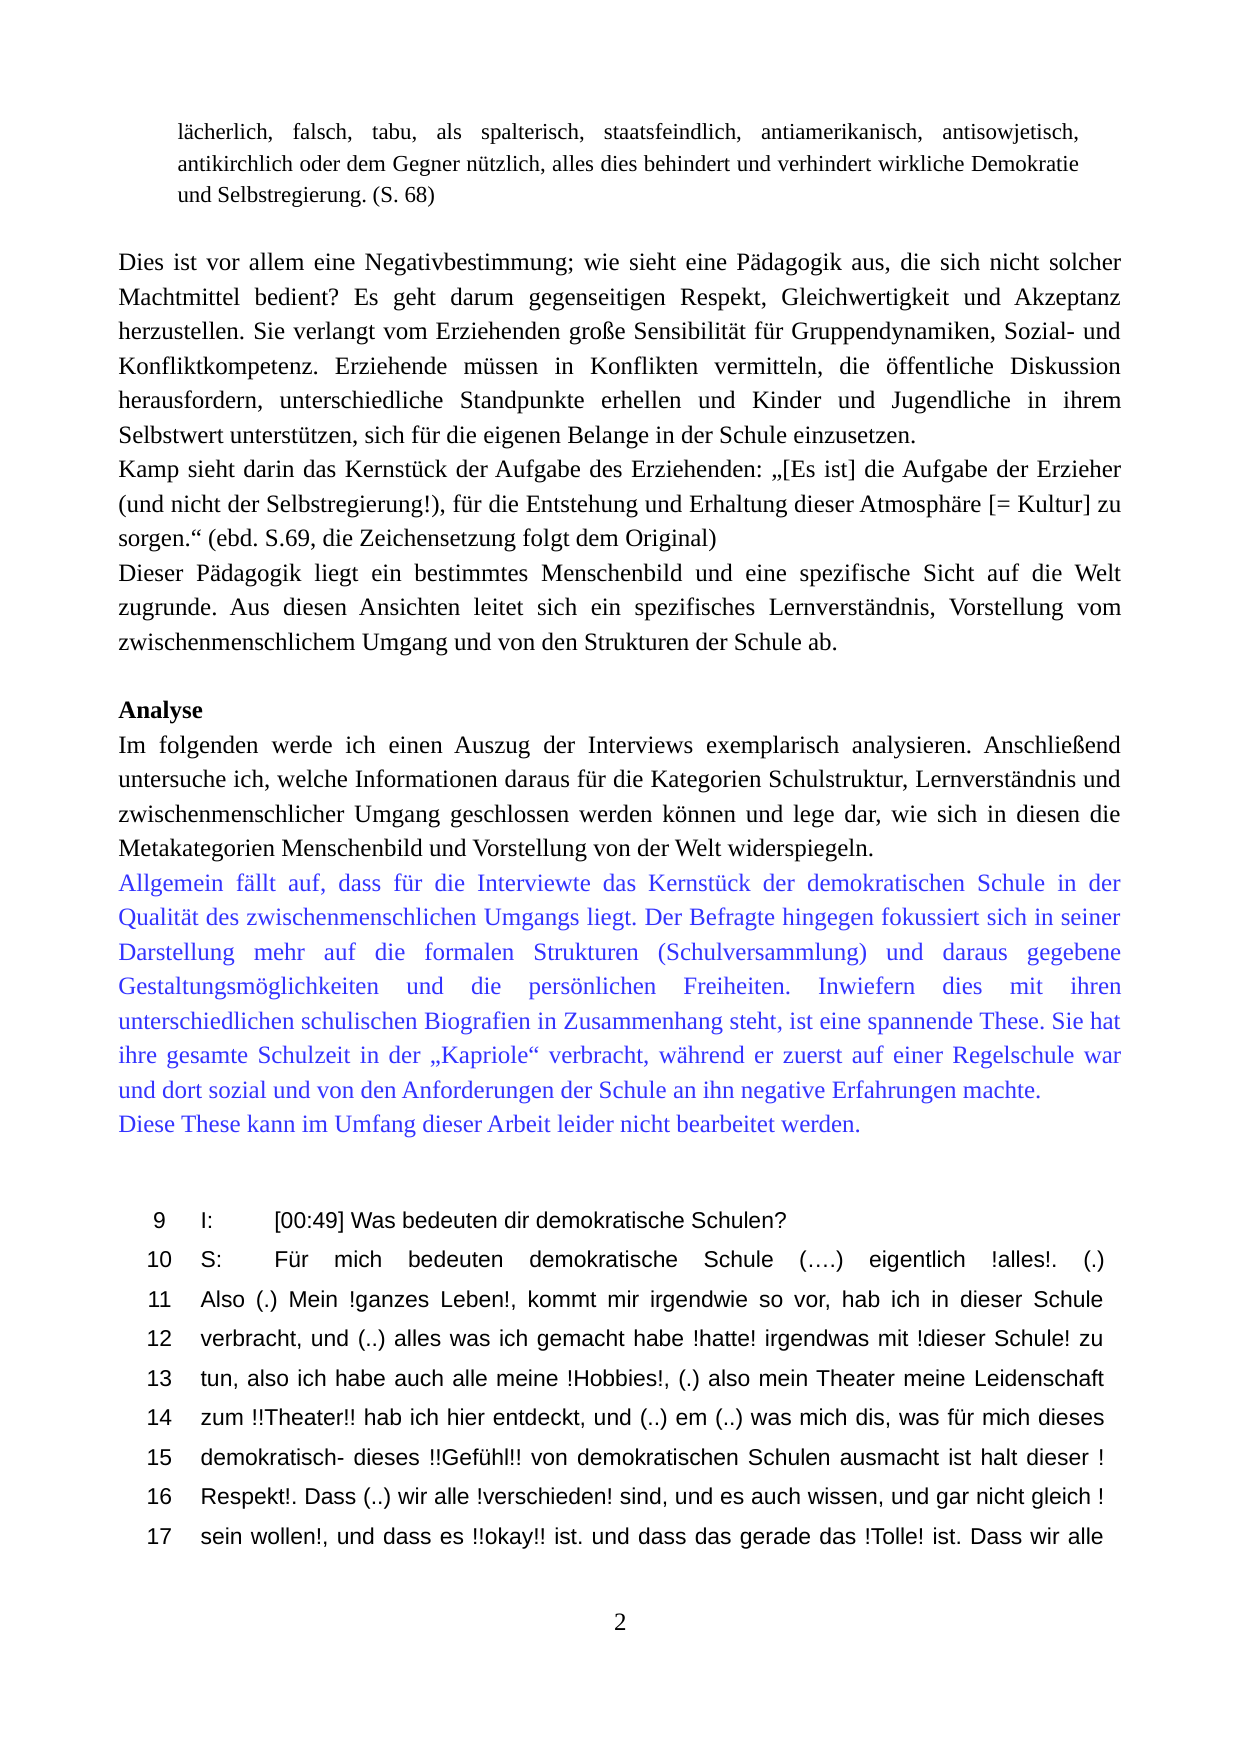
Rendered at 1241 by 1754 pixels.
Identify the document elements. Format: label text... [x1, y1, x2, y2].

text Diese These kann im Umfang dieser Arbeit leider nicht bearbeitet werden. [118, 1109, 1122, 1138]
text Analyse [118, 696, 1122, 724]
text Dieser Pädagogik liegt ein bestimmtes Menschenbild und eine spezifische Sicht auf die Welt zugrunde. Aus diesen Ansichten leitet sich ein spezifisches Lernverständnis, Vorstellung vom zwischenmenschlichem Umgang und von den Strukturen der Schule ab. [118, 558, 1122, 655]
text Allgemein fällt auf, dass für die Interviewte das Kernstück der demokratischen Schule in der Qualität des zwischenmenschlichen Umgangs liegt. Der Befragte hingegen fokussiert sich in seiner Darstellung mehr auf die formalen Strukturen (Schulversammlung) und daraus gegebene Gestaltungsmöglichkeiten und die persönlichen Freiheiten. Inwiefern dies mit ihren unterschiedlichen schulischen Biografien in Zusammenhang steht, ist eine spannende These. Sie hat ihre gesamte Schulzeit in der „Kapriole“ verbracht, während er zuerst auf einer Regelschule war und dort sozial und von den Anforderungen der Schule an ihn negative Erfahrungen machte. [118, 868, 1122, 1103]
table_header 9 10 11 12 13 14 15 16 17 [118, 1207, 200, 1549]
text lächerlich, falsch, tabu, als spalterisch, staatsfeindlich, antiamerikanisch, antisowjetisch, antikirchlich oder dem Gegner nützlich, alles dies behindert und verhindert wirkliche Demokratie und Selbstregierung. (S. 68) [177, 118, 1081, 208]
text Dies ist vor allem eine Negativbestimmung; wie sieht eine Pädagogik aus, die sich nicht solcher Machtmittel bedient? Es geht darum gegenseitigen Respekt, Gleichwertigkeit und Akzeptanz herzustellen. Sie verlangt vom Erziehenden große Sensibilität für Gruppendynamiken, Sozial- und Konfliktkompetenz. Erziehende müssen in Konflikten vermitteln, die öffentliche Diskussion herausfordern, unterschiedliche Standpunkte erhellen und Kinder und Jugendliche in ihrem Selbstwert unterstützen, sich für die eigenen Belange in der Schule einzusetzen. [118, 247, 1122, 448]
text Kamp sieht darin das Kernstück der Aufgabe des Erziehenden: „[Es ist] die Aufgabe der Erzieher (und nicht der Selbstregierung!), für die Entstehung und Erhaltung dieser Atmosphäre [= Kultur] zu sorgen.“ (ebd. S.69, die Zeichensetzung folgt dem Original) [118, 454, 1122, 552]
table_header I: [00:49] Was bedeuten dir demokratische Schulen? S: Für mich bedeuten demokratische Schule (….) eigentlich !alles!. (.) Also (.) Mein !ganzes Leben!, kommt mir irgendwie so vor, hab ich in dieser Schule verbracht, und (..) alles was ich gemacht habe !hatte! irgendwas mit !dieser Schule! zu tun, also ich habe auch alle meine !Hobbies!, (.) also mein Theater meine Leidenschaft zum !!Theater!! hab ich hier entdeckt, und (..) em (..) was mich dis, was für mich dieses demokratisch- dieses !!Gefühl!! von demokratischen Schulen ausmacht ist halt dieser !Respekt!. Dass (..) wir alle !verschieden! sind, und es auch wissen, und gar nicht gleich !sein wollen!, und dass es !!okay!! ist. und dass das gerade das !Tolle! ist. Dass wir alle [200, 1207, 1105, 1549]
text Im folgenden werde ich einen Auszug der Interviews exemplarisch analysieren. Anschließend untersuche ich, welche Informationen daraus für die Kategorien Schulstruktur, Lernverständnis und zwischenmenschlicher Umgang geschlossen werden können und lege dar, wie sich in diesen die Metakategorien Menschenbild und Vorstellung von der Welt widerspiegeln. [118, 730, 1122, 862]
